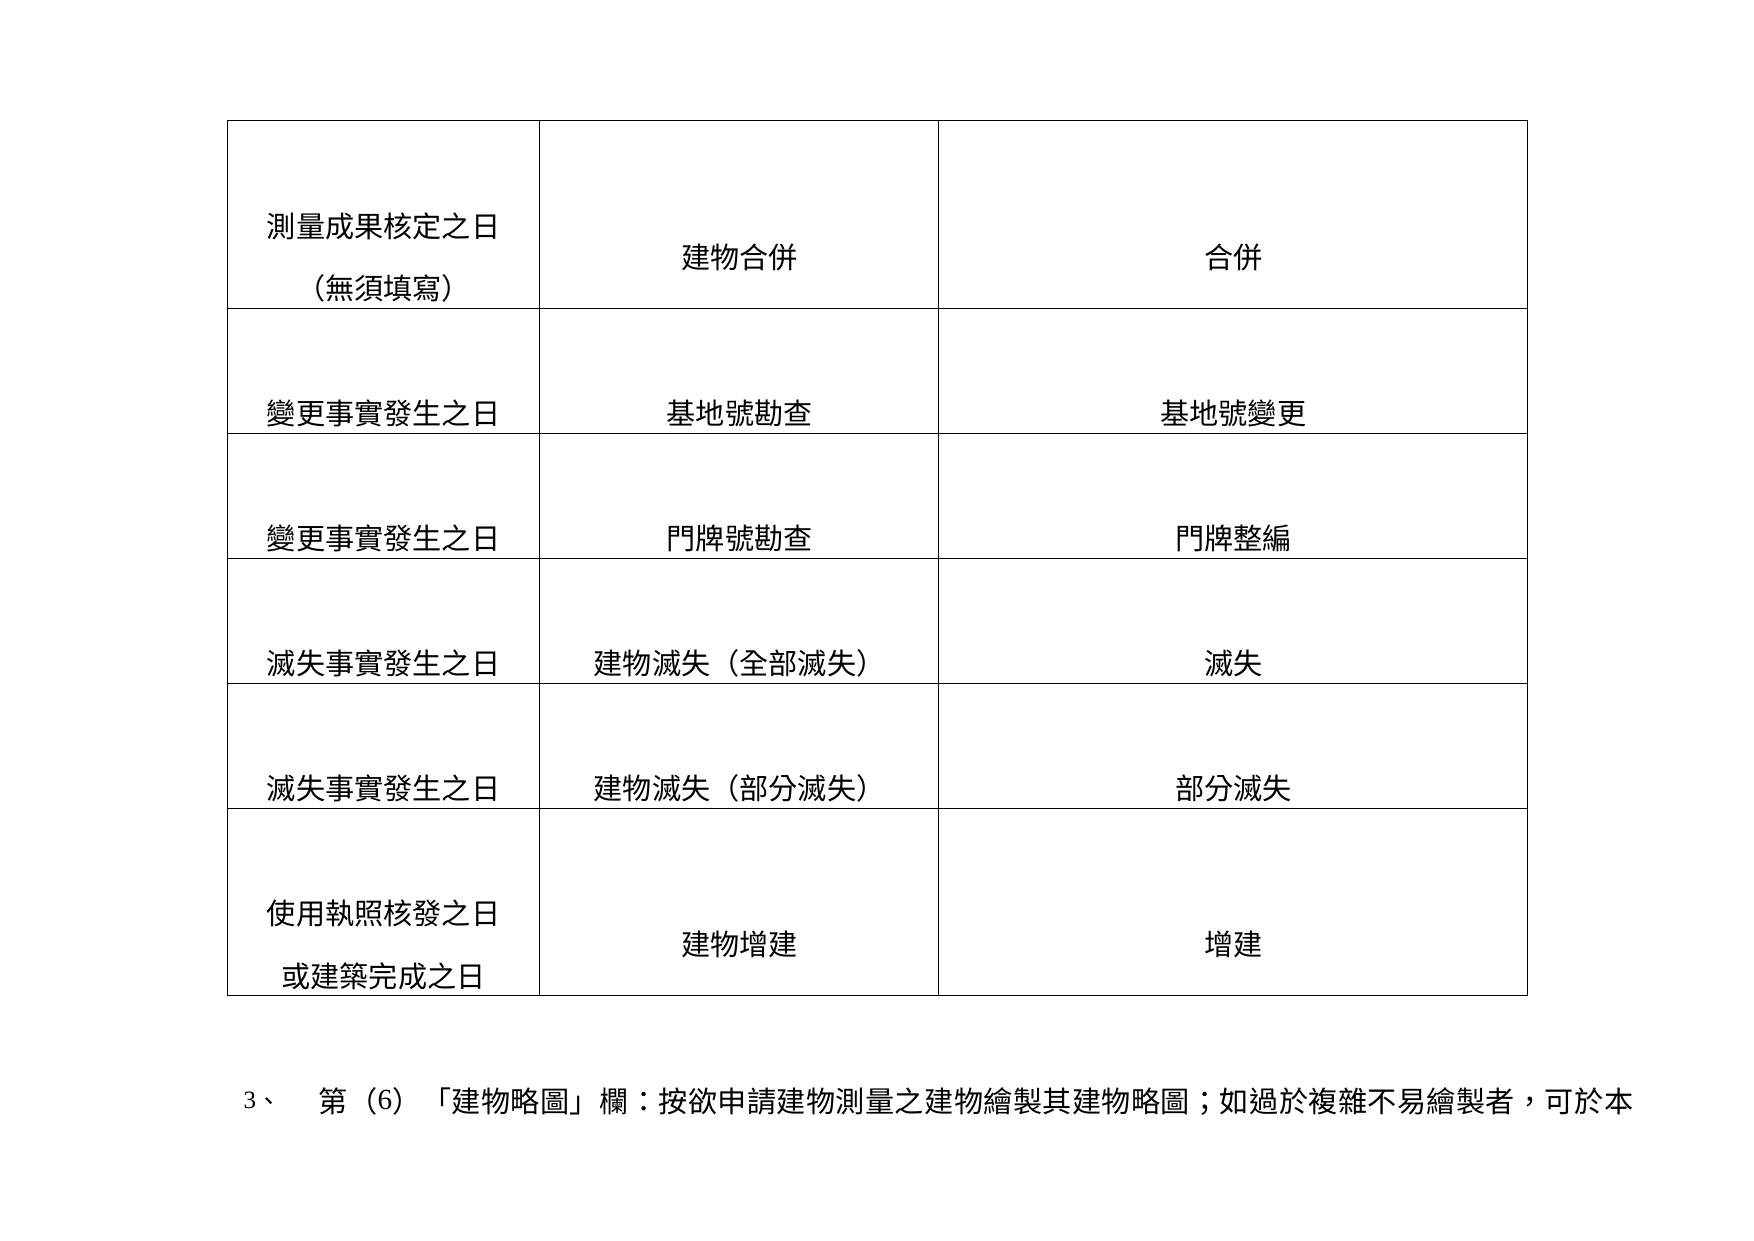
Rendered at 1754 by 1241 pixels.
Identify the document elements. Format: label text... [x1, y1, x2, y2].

table_cell 增建 [939, 809, 1527, 995]
table_cell 合併 [939, 121, 1527, 308]
table_cell 測量成果核定之日 （無須填寫） [228, 121, 539, 308]
table_cell 變更事實發生之日 [228, 309, 539, 433]
table_cell 建物滅失（全部滅失） [540, 559, 938, 683]
table_cell 基地號變更 [939, 309, 1527, 433]
table_cell 門牌整編 [939, 434, 1527, 558]
table_cell 滅失 [939, 559, 1527, 683]
table_cell 部分滅失 [939, 684, 1527, 808]
table_cell 使用執照核發之日 或建築完成之日 [228, 809, 539, 995]
list 第（6）「建物略圖」欄：按欲申請建物測量之建物繪製其建物略圖；如過於複雜不易繪製者，可於本 [243, 1058, 1636, 1120]
table_cell 滅失事實發生之日 [228, 684, 539, 808]
table_cell 滅失事實發生之日 [228, 559, 539, 683]
table_cell 建物滅失（部分滅失） [540, 684, 938, 808]
table_cell 變更事實發生之日 [228, 434, 539, 558]
table_cell 建物增建 [540, 809, 938, 995]
table_cell 門牌號勘查 [540, 434, 938, 558]
table_cell 建物合併 [540, 121, 938, 308]
table_cell 基地號勘查 [540, 309, 938, 433]
